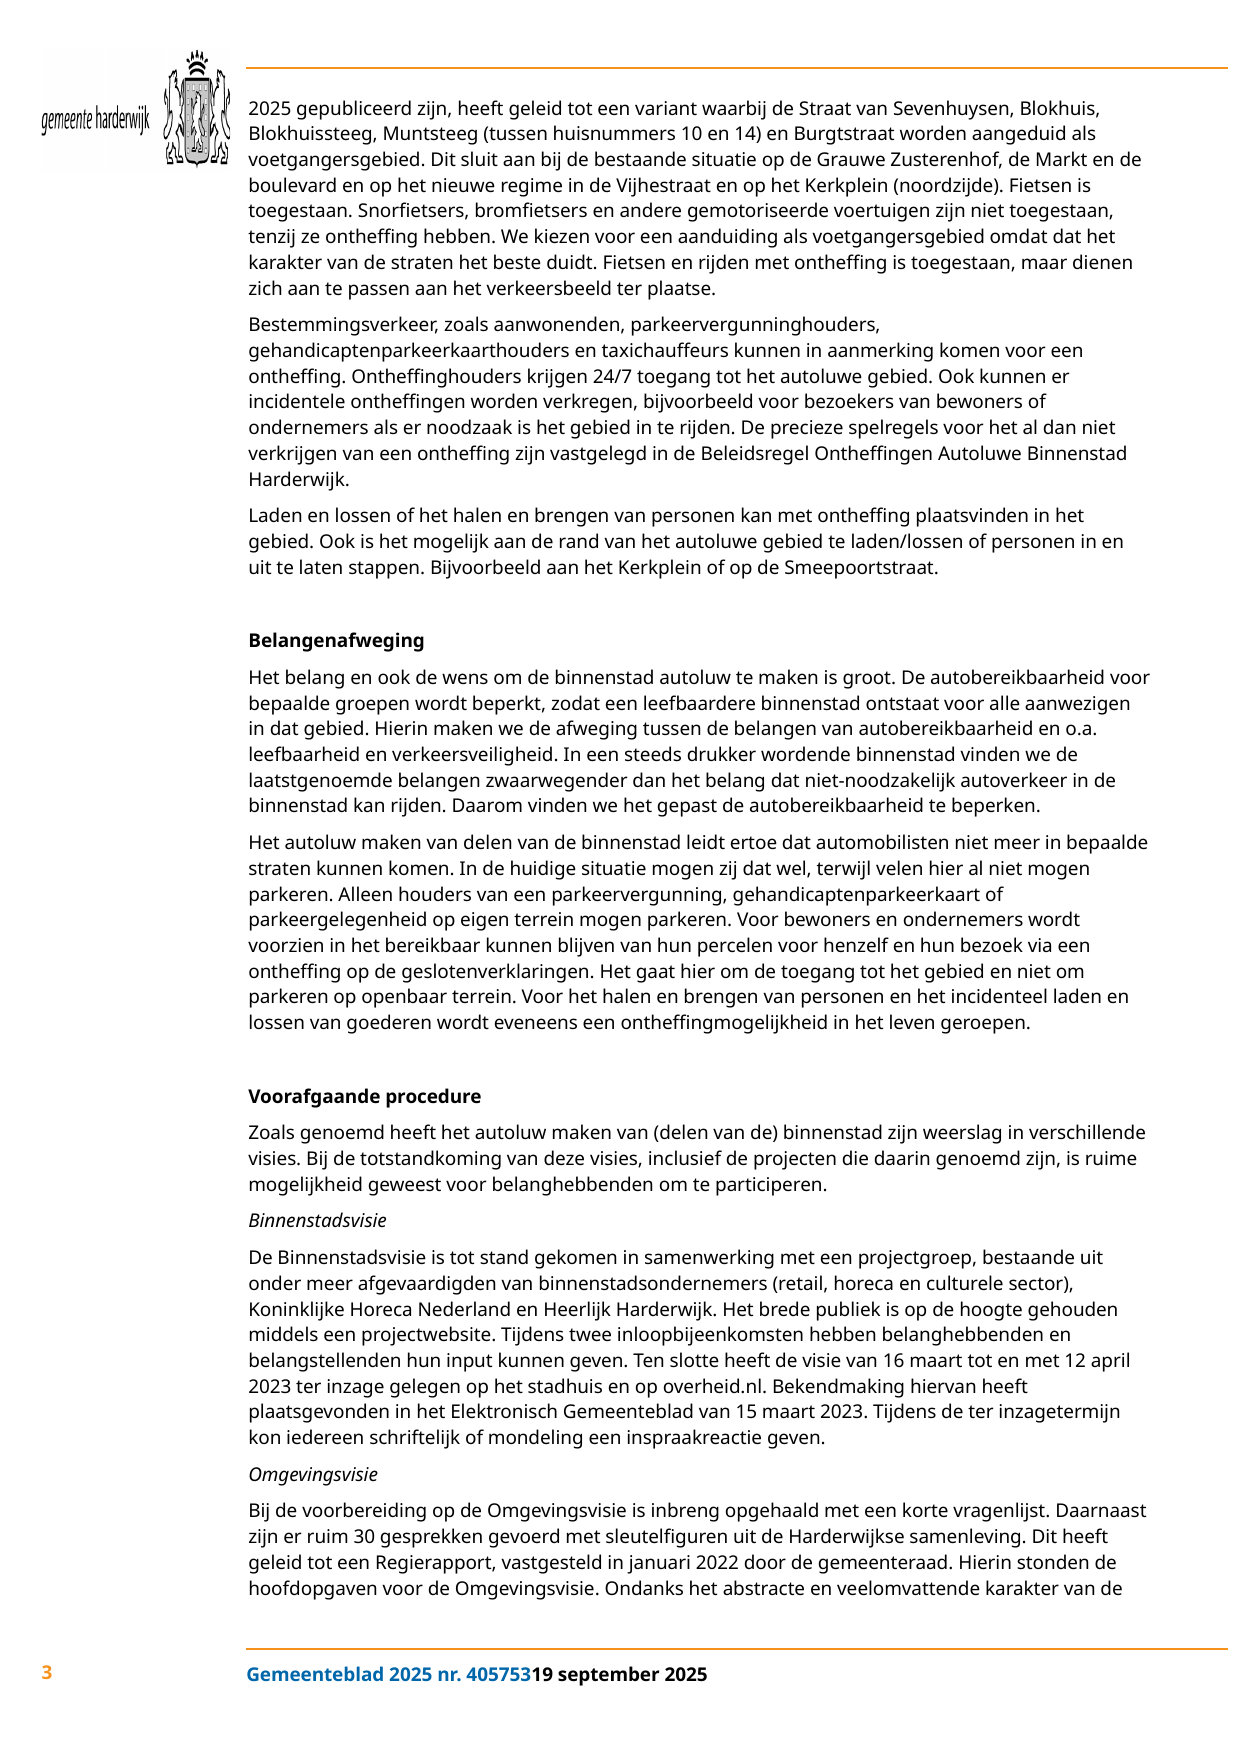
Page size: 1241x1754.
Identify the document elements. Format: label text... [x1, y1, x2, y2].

text Voorafgaande procedure [248, 1083, 1152, 1108]
text Bestemmingsverkeer, zoals aanwonenden, parkeervergunninghouders, gehandicaptenparkeerkaarthouders en taxichauffeurs kunnen in aanmerking komen voor een ontheffing. Ontheffinghouders krijgen 24/7 toegang tot het autoluwe gebied. Ook kunnen er incidentele ontheffingen worden verkregen, bijvoorbeeld voor bezoekers van bewoners of ondernemers als er noodzaak is het gebied in te rijden. De precieze spelregels voor het al dan niet verkrijgen van een ontheffing zijn vastgelegd in de Beleidsregel Ontheffingen Autoluwe Binnenstad Harderwijk. [248, 312, 1152, 492]
text 2025 gepubliceerd zijn, heeft geleid tot een variant waarbij de Straat van Sevenhuysen, Blokhuis, Blokhuissteeg, Muntsteeg (tussen huisnummers 10 en 14) en Burgtstraat worden aangeduid als voetgangersgebied. Dit sluit aan bij de bestaande situatie op de Grauwe Zusterenhof, de Markt en de boulevard en op het nieuwe regime in de Vijhestraat en op het Kerkplein (noordzijde). Fietsen is toegestaan. Snorfietsers, bromfietsers en andere gemotoriseerde voertuigen zijn niet toegestaan, tenzij ze ontheffing hebben. We kiezen voor een aanduiding als voetgangersgebied omdat dat het karakter van de straten het beste duidt. Fietsen en rijden met ontheffing is toegestaan, maar dienen zich aan te passen aan het verkeersbeeld ter plaatse. [248, 95, 1152, 301]
text De Binnenstadsvisie is tot stand gekomen in samenwerking met een projectgroep, bestaande uit onder meer afgevaardigden van binnenstadsondernemers (retail, horeca en culturele sector), Koninklijke Horeca Nederland en Heerlijk Harderwijk. Het brede publiek is op de hoogte gehouden middels een projectwebsite. Tijdens twee inloopbijeenkomsten hebben belanghebbenden en belangstellenden hun input kunnen geven. Ten slotte heeft de visie van 16 maart tot en met 12 april 2023 ter inzage gelegen op het stadhuis en op overheid.nl. Bekendmaking hiervan heeft plaatsgevonden in het Elektronisch Gemeenteblad van 15 maart 2023. Tijdens de ter inzagetermijn kon iedereen schriftelijk of mondeling een inspraakreactie geven. [248, 1244, 1152, 1450]
text Belangenafweging [248, 627, 1152, 653]
text Het belang en ook de wens om de binnenstad autoluw te maken is groot. De autobereikbaarheid voor bepaalde groepen wordt beperkt, zodat een leefbaardere binnenstad ontstaat voor alle aanwezigen in dat gebied. Hierin maken we de afweging tussen de belangen van autobereikbaarheid en o.a. leefbaarheid en verkeersveiligheid. In een steeds drukker wordende binnenstad vinden we de laatstgenoemde belangen zwaarwegender dan het belang dat niet-noodzakelijk autoverkeer in de binnenstad kan rijden. Daarom vinden we het gepast de autobereikbaarheid te beperken. [248, 664, 1152, 818]
text Het autoluw maken van delen van de binnenstad leidt ertoe dat automobilisten niet meer in bepaalde straten kunnen komen. In de huidige situatie mogen zij dat wel, terwijl velen hier al niet mogen parkeren. Alleen houders van een parkeervergunning, gehandicaptenparkeerkaart of parkeergelegenheid op eigen terrein mogen parkeren. Voor bewoners en ondernemers wordt voorzien in het bereikbaar kunnen blijven van hun percelen voor henzelf en hun bezoek via een ontheffing op de geslotenverklaringen. Het gaat hier om de toegang tot het gebied en niet om parkeren op openbaar terrein. Voor het halen en brengen van personen en het incidenteel laden en lossen van goederen wordt eveneens een ontheffingmogelijkheid in het leven geroepen. [248, 829, 1152, 1035]
text Omgevingsvisie [248, 1461, 1152, 1487]
text Bij de voorbereiding op de Omgevingsvisie is inbreng opgehaald met een korte vragenlijst. Daarnaast zijn er ruim 30 gesprekken gevoerd met sleutelfiguren uit de Harderwijkse samenleving. Dit heeft geleid tot een Regierapport, vastgesteld in januari 2022 door de gemeenteraad. Hierin stonden de hoofdopgaven voor de Omgevingsvisie. Ondanks het abstracte en veelomvattende karakter van de [248, 1498, 1152, 1601]
text Zoals genoemd heeft het autoluw maken van (delen van de) binnenstad zijn weerslag in verschillende visies. Bij de totstandkoming van deze visies, inclusief de projecten die daarin genoemd zijn, is ruime mogelijkheid geweest voor belanghebbenden om te participeren. [248, 1119, 1152, 1197]
text Binnenstadsvisie [248, 1208, 1152, 1233]
text Laden en lossen of het halen en brengen van personen kan met ontheffing plaatsvinden in het gebied. Ook is het mogelijk aan de rand van het autoluwe gebied te laden/lossen of personen in en uit te laten stappen. Bijvoorbeeld aan het Kerkplein of op de Smeepoortstraat. [248, 503, 1152, 580]
picture [41, 47, 231, 172]
